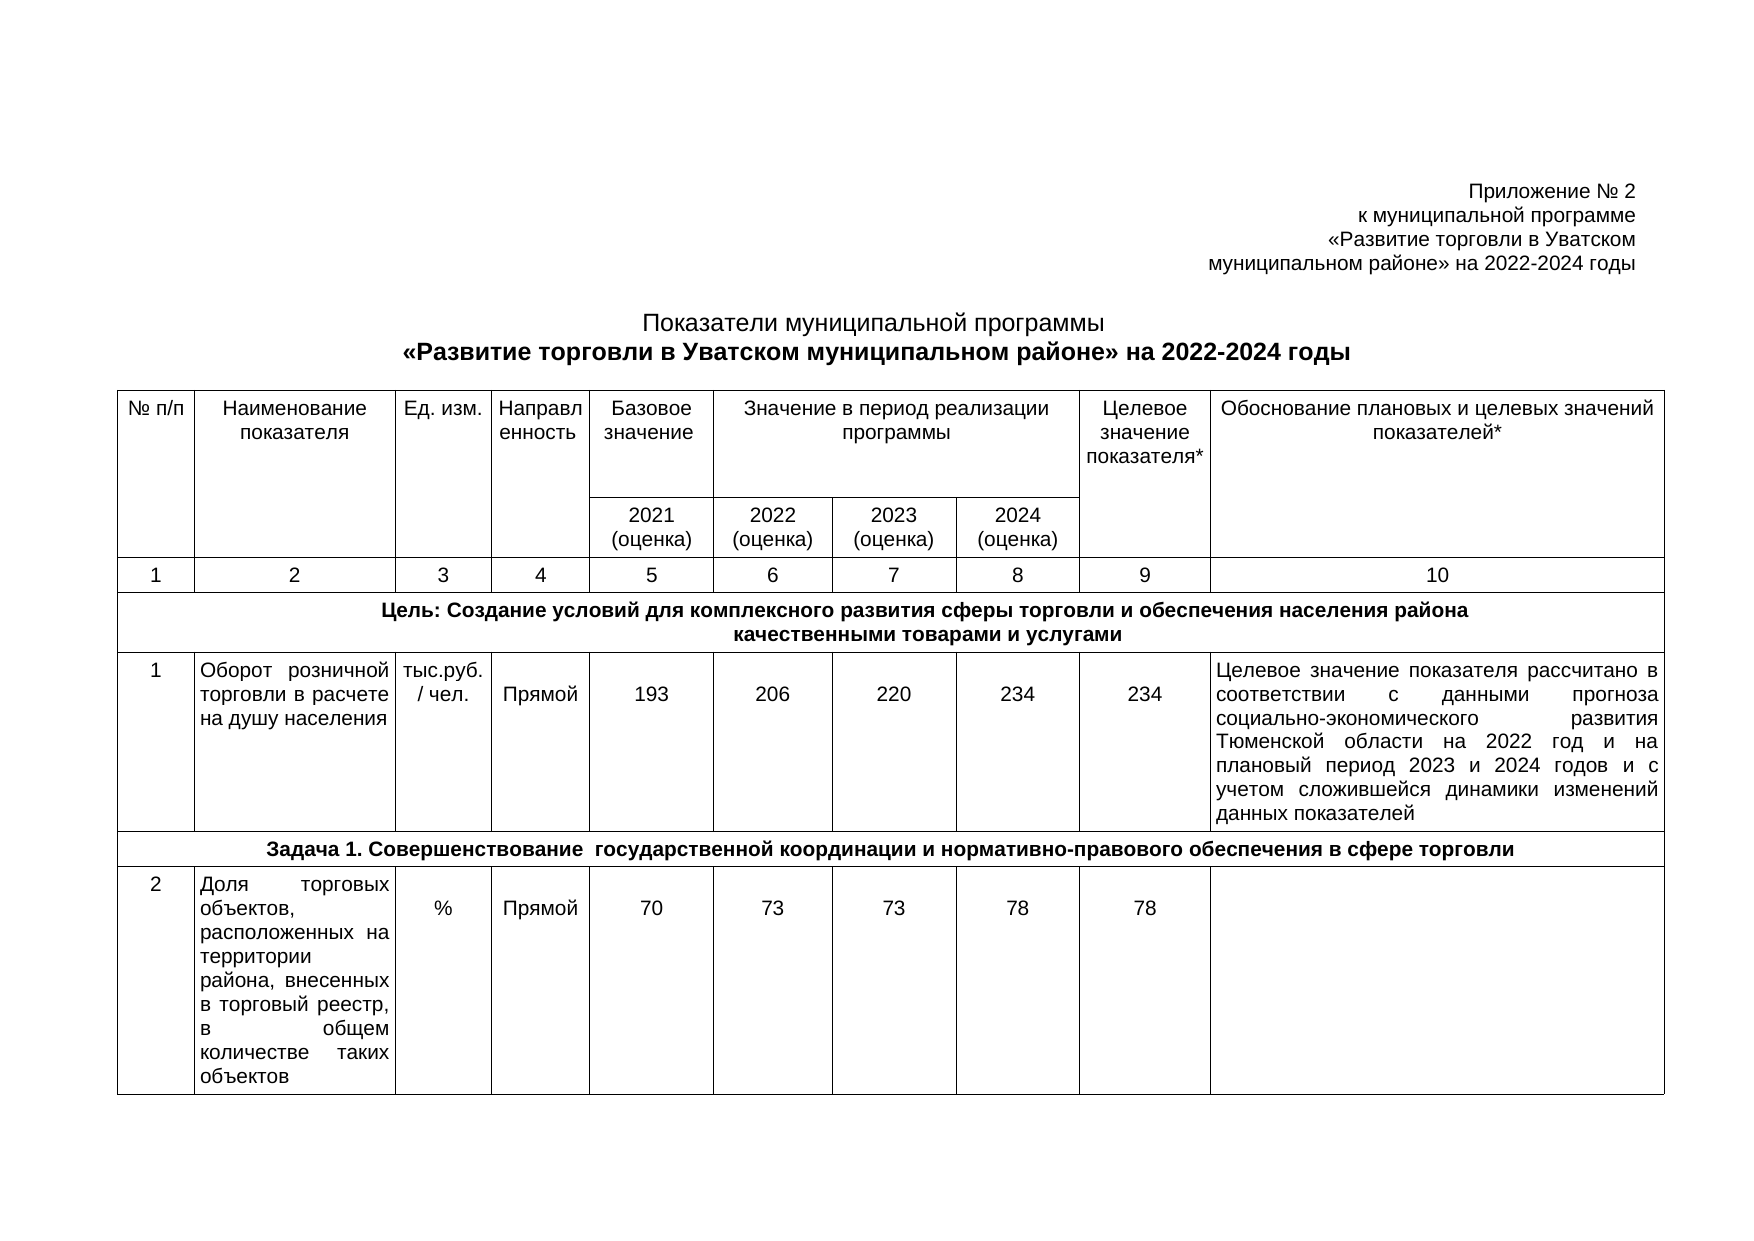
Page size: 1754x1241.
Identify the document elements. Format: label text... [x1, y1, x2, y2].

table_cell 2023 (оценка) [833, 498, 956, 557]
table_cell 220 [833, 653, 956, 831]
table_cell 206 [714, 653, 832, 831]
table_cell Задача 1. Совершенствование государственной координации и нормативно-правового обеспечения в сфере торговли [118, 832, 1664, 866]
table_cell Целевое значение показателя рассчитано в соответствии с данными прогноза социально-экономического развития Тюменской области на 2022 год и на плановый период 2023 и 2024 годов и с учетом сложившейся динамики изменений данных показателей [1211, 653, 1664, 831]
table_cell 2022 (оценка) [714, 498, 832, 557]
table_cell 2 [195, 558, 395, 592]
text к муниципальной программе [118, 203, 1636, 227]
table_cell 2024 (оценка) [957, 498, 1079, 557]
table_cell 3 [396, 558, 491, 592]
table_cell 9 [1080, 558, 1210, 592]
table_cell 7 [833, 558, 956, 592]
table_header Целевое значение показателя* [1080, 391, 1210, 557]
table_cell 234 [1080, 653, 1210, 831]
table_cell [1211, 867, 1664, 1093]
table_header Обоснование плановых и целевых значений показателей* [1211, 391, 1664, 557]
table_cell 5 [590, 558, 713, 592]
table_cell 78 [957, 867, 1079, 1093]
text «Развитие торговли в Уватском [118, 227, 1636, 251]
table_cell Прямой [492, 867, 589, 1093]
table_cell Оборот розничной торговли в расчете на душу населения [195, 653, 395, 831]
table_cell 73 [833, 867, 956, 1093]
table_cell Прямой [492, 653, 589, 831]
table_cell % [396, 867, 491, 1093]
text Показатели муниципальной программы [118, 308, 1636, 337]
table_cell тыс.руб./ чел. [396, 653, 491, 831]
table_cell 6 [714, 558, 832, 592]
table_cell 8 [957, 558, 1079, 592]
table_cell Цель: Создание условий для комплексного развития сферы торговли и обеспечения населения района качественными товарами и услугами [118, 593, 1664, 652]
table_cell 1 [118, 653, 194, 831]
text Приложение № 2 [708, 179, 1636, 203]
table_cell 70 [590, 867, 713, 1093]
table_cell 2021 (оценка) [590, 498, 713, 557]
table_cell 78 [1080, 867, 1210, 1093]
table_cell 1 [118, 558, 194, 592]
table_header Значение в период реализации программы [714, 391, 1079, 497]
table_header Направленность [492, 391, 589, 557]
text муниципальном районе» на 2022-2024 годы [118, 251, 1636, 275]
table_header Ед. изм. [396, 391, 491, 557]
table_cell 10 [1211, 558, 1664, 592]
table_cell 4 [492, 558, 589, 592]
table_cell 2 [118, 867, 194, 1093]
table_header № п/п [118, 391, 194, 557]
table_cell 193 [590, 653, 713, 831]
text «Развитие торговли в Уватском муниципальном районе» на 2022-2024 годы [118, 337, 1636, 366]
table_cell 234 [957, 653, 1079, 831]
table_cell 73 [714, 867, 832, 1093]
table_header Базовое значение [590, 391, 713, 497]
table_cell Доля торговых объектов, расположенных на территории района, внесенных в торговый реестр, в общем количестве таких объектов [195, 867, 395, 1093]
table_header Наименование показателя [195, 391, 395, 557]
